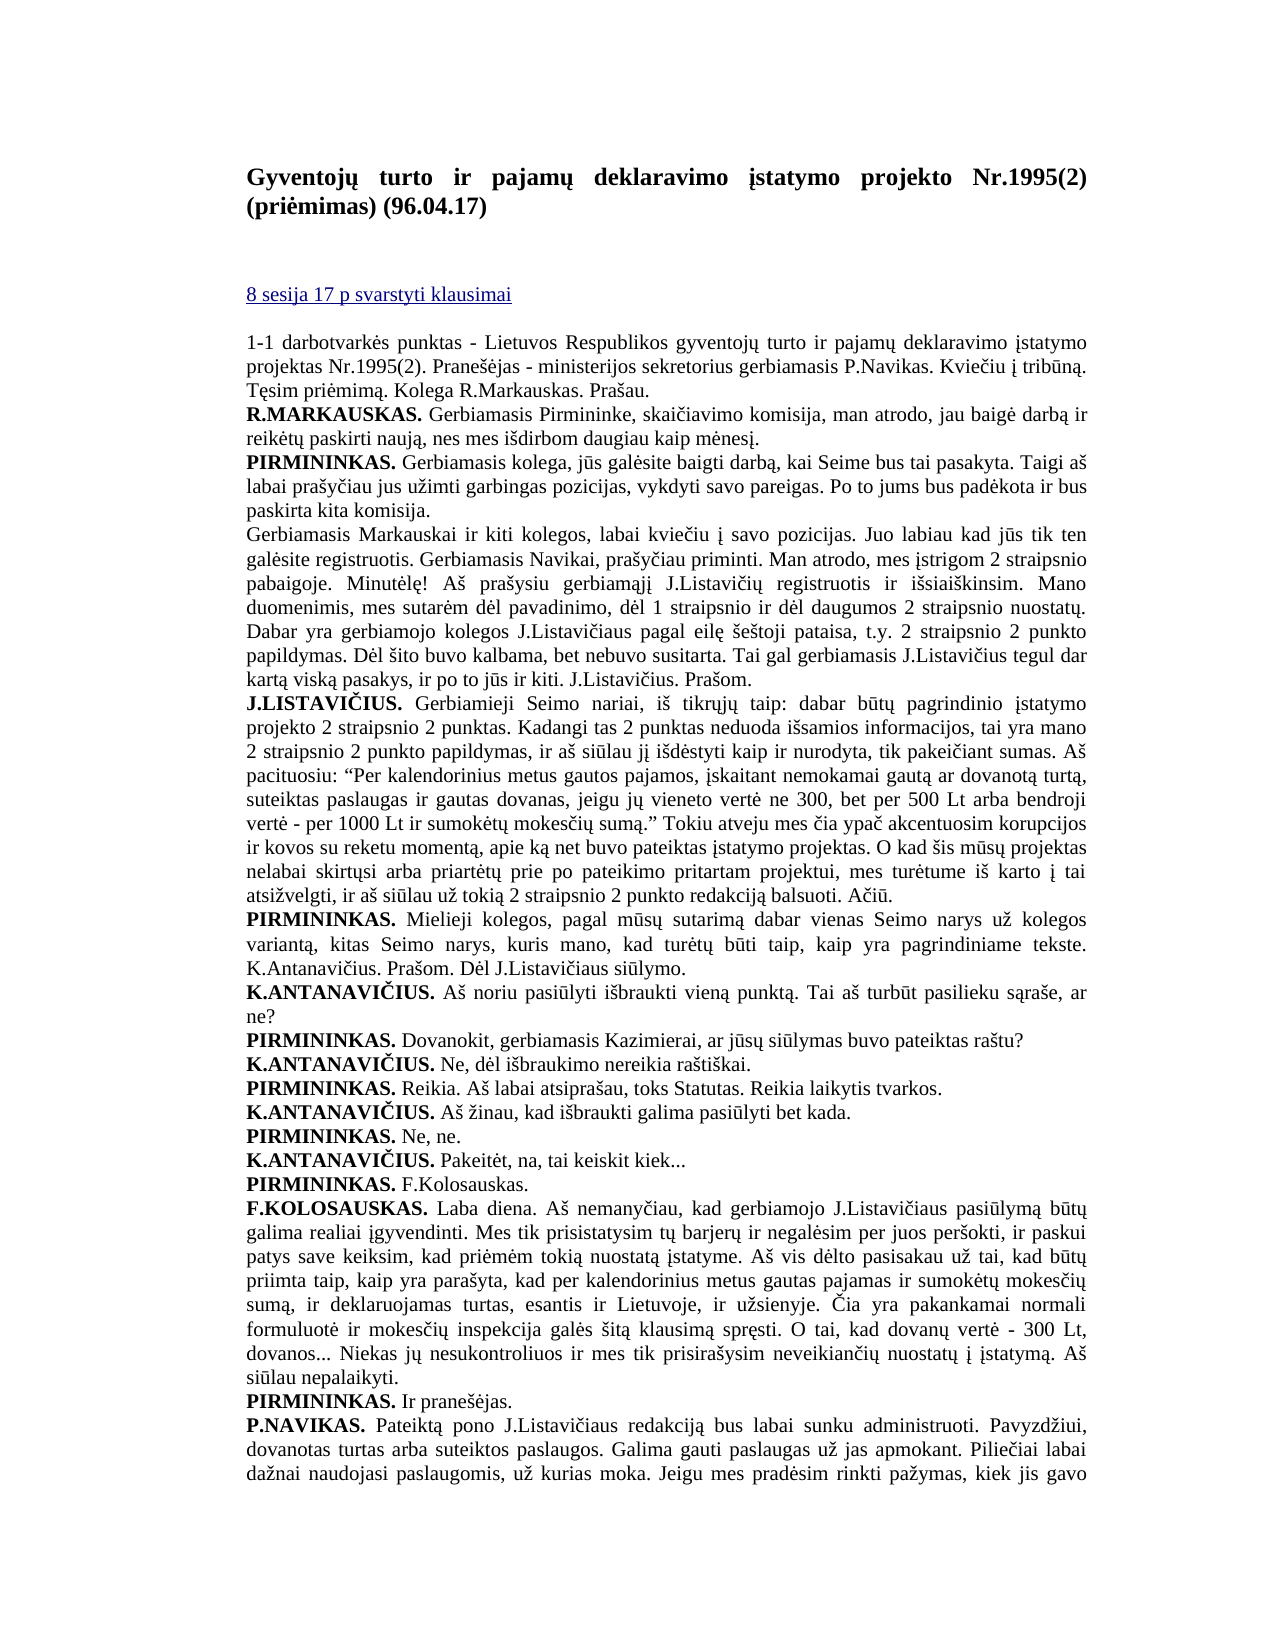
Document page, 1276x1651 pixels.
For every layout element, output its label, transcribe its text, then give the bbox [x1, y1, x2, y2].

text PIRMININKAS. Ne, ne. [246, 1124, 1088, 1148]
text P.NAVIKAS. Pateiktą pono J.Listavičiaus redakciją bus labai sunku administruoti. Pavyzdžiui, dovanotas turtas arba suteiktos paslaugos. Galima gauti paslaugas už jas apmokant. Piliečiai labai dažnai naudojasi paslaugomis, už kurias moka. Jeigu mes pradėsim rinkti pažymas, kiek jis gavo [246, 1413, 1088, 1485]
text R.MARKAUSKAS. Gerbiamasis Pirmininke, skaičiavimo komisija, man atrodo, jau baigė darbą ir reikėtų paskirti naują, nes mes išdirbom daugiau kaip mėnesį. [246, 402, 1088, 450]
text 1-1 darbotvarkės punktas - Lietuvos Respublikos gyventojų turto ir pajamų deklaravimo įstatymo projektas Nr.1995(2). Pranešėjas - ministerijos sekretorius gerbiamasis P.Navikas. Kviečiu į tribūną. Tęsim priėmimą. Kolega R.Markauskas. Prašau. [246, 330, 1088, 402]
text Gyventojų turto ir pajamų deklaravimo įstatymo projekto Nr.1995(2) (priėmimas) (96.04.17) [246, 162, 1088, 220]
text K.ANTANAVIČIUS. Aš žinau, kad išbraukti galima pasiūlyti bet kada. [246, 1100, 1088, 1124]
text PIRMININKAS. Ir pranešėjas. [246, 1389, 1088, 1413]
text 8 sesija 17 p svarstyti klausimai [246, 282, 1088, 306]
text PIRMININKAS. Dovanokit, gerbiamasis Kazimierai, ar jūsų siūlymas buvo pateiktas raštu? [246, 1028, 1088, 1052]
text PIRMININKAS. Reikia. Aš labai atsiprašau, toks Statutas. Reikia laikytis tvarkos. [246, 1076, 1088, 1100]
text PIRMININKAS. Mielieji kolegos, pagal mūsų sutarimą dabar vienas Seimo narys už kolegos variantą, kitas Seimo narys, kuris mano, kad turėtų būti taip, kaip yra pagrindiniame tekste. K.Antanavičius. Prašom. Dėl J.Listavičiaus siūlymo. [246, 907, 1088, 979]
text J.LISTAVIČIUS. Gerbiamieji Seimo nariai, iš tikrųjų taip: dabar būtų pagrindinio įstatymo projekto 2 straipsnio 2 punktas. Kadangi tas 2 punktas neduoda išsamios informacijos, tai yra mano 2 straipsnio 2 punkto papildymas, ir aš siūlau jį išdėstyti kaip ir nurodyta, tik pakeičiant sumas. Aš pacituosiu: “Per kalendorinius metus gautos pajamos, įskaitant nemokamai gautą ar dovanotą turtą, suteiktas paslaugas ir gautas dovanas, jeigu jų vieneto vertė ne 300, bet per 500 Lt arba bendroji vertė - per 1000 Lt ir sumokėtų mokesčių sumą.” Tokiu atveju mes čia ypač akcentuosim korupcijos ir kovos su reketu momentą, apie ką net buvo pateiktas įstatymo projektas. O kad šis mūsų projektas nelabai skirtųsi arba priartėtų prie po pateikimo pritartam projektui, mes turėtume iš karto į tai atsižvelgti, ir aš siūlau už tokią 2 straipsnio 2 punkto redakciją balsuoti. Ačiū. [246, 691, 1088, 907]
text K.ANTANAVIČIUS. Ne, dėl išbraukimo nereikia raštiškai. [246, 1052, 1088, 1076]
text PIRMININKAS. F.Kolosauskas. [246, 1172, 1088, 1196]
text PIRMININKAS. Gerbiamasis kolega, jūs galėsite baigti darbą, kai Seime bus tai pasakyta. Taigi aš labai prašyčiau jus užimti garbingas pozicijas, vykdyti savo pareigas. Po to jums bus padėkota ir bus paskirta kita komisija. [246, 450, 1088, 522]
text F.KOLOSAUSKAS. Laba diena. Aš nemanyčiau, kad gerbiamojo J.Listavičiaus pasiūlymą būtų galima realiai įgyvendinti. Mes tik prisistatysim tų barjerų ir negalėsim per juos peršokti, ir paskui patys save keiksim, kad priėmėm tokią nuostatą įstatyme. Aš vis dėlto pasisakau už tai, kad būtų priimta taip, kaip yra parašyta, kad per kalendorinius metus gautas pajamas ir sumokėtų mokesčių sumą, ir deklaruojamas turtas, esantis ir Lietuvoje, ir užsienyje. Čia yra pakankamai normali formuluotė ir mokesčių inspekcija galės šitą klausimą spręsti. O tai, kad dovanų vertė - 300 Lt, dovanos... Niekas jų nesukontroliuos ir mes tik prisirašysim neveikiančių nuostatų į įstatymą. Aš siūlau nepalaikyti. [246, 1196, 1088, 1389]
text K.ANTANAVIČIUS. Pakeitėt, na, tai keiskit kiek... [246, 1148, 1088, 1172]
text Gerbiamasis Markauskai ir kiti kolegos, labai kviečiu į savo pozicijas. Juo labiau kad jūs tik ten galėsite registruotis. Gerbiamasis Navikai, prašyčiau priminti. Man atrodo, mes įstrigom 2 straipsnio pabaigoje. Minutėlę! Aš prašysiu gerbiamąjį J.Listavičių registruotis ir išsiaiškinsim. Mano duomenimis, mes sutarėm dėl pavadinimo, dėl 1 straipsnio ir dėl daugumos 2 straipsnio nuostatų. Dabar yra gerbiamojo kolegos J.Listavičiaus pagal eilę šeštoji pataisa, t.y. 2 straipsnio 2 punkto papildymas. Dėl šito buvo kalbama, bet nebuvo susitarta. Tai gal gerbiamasis J.Listavičius tegul dar kartą viską pasakys, ir po to jūs ir kiti. J.Listavičius. Prašom. [246, 522, 1088, 691]
text K.ANTANAVIČIUS. Aš noriu pasiūlyti išbraukti vieną punktą. Tai aš turbūt pasilieku sąraše, ar ne? [246, 979, 1088, 1028]
